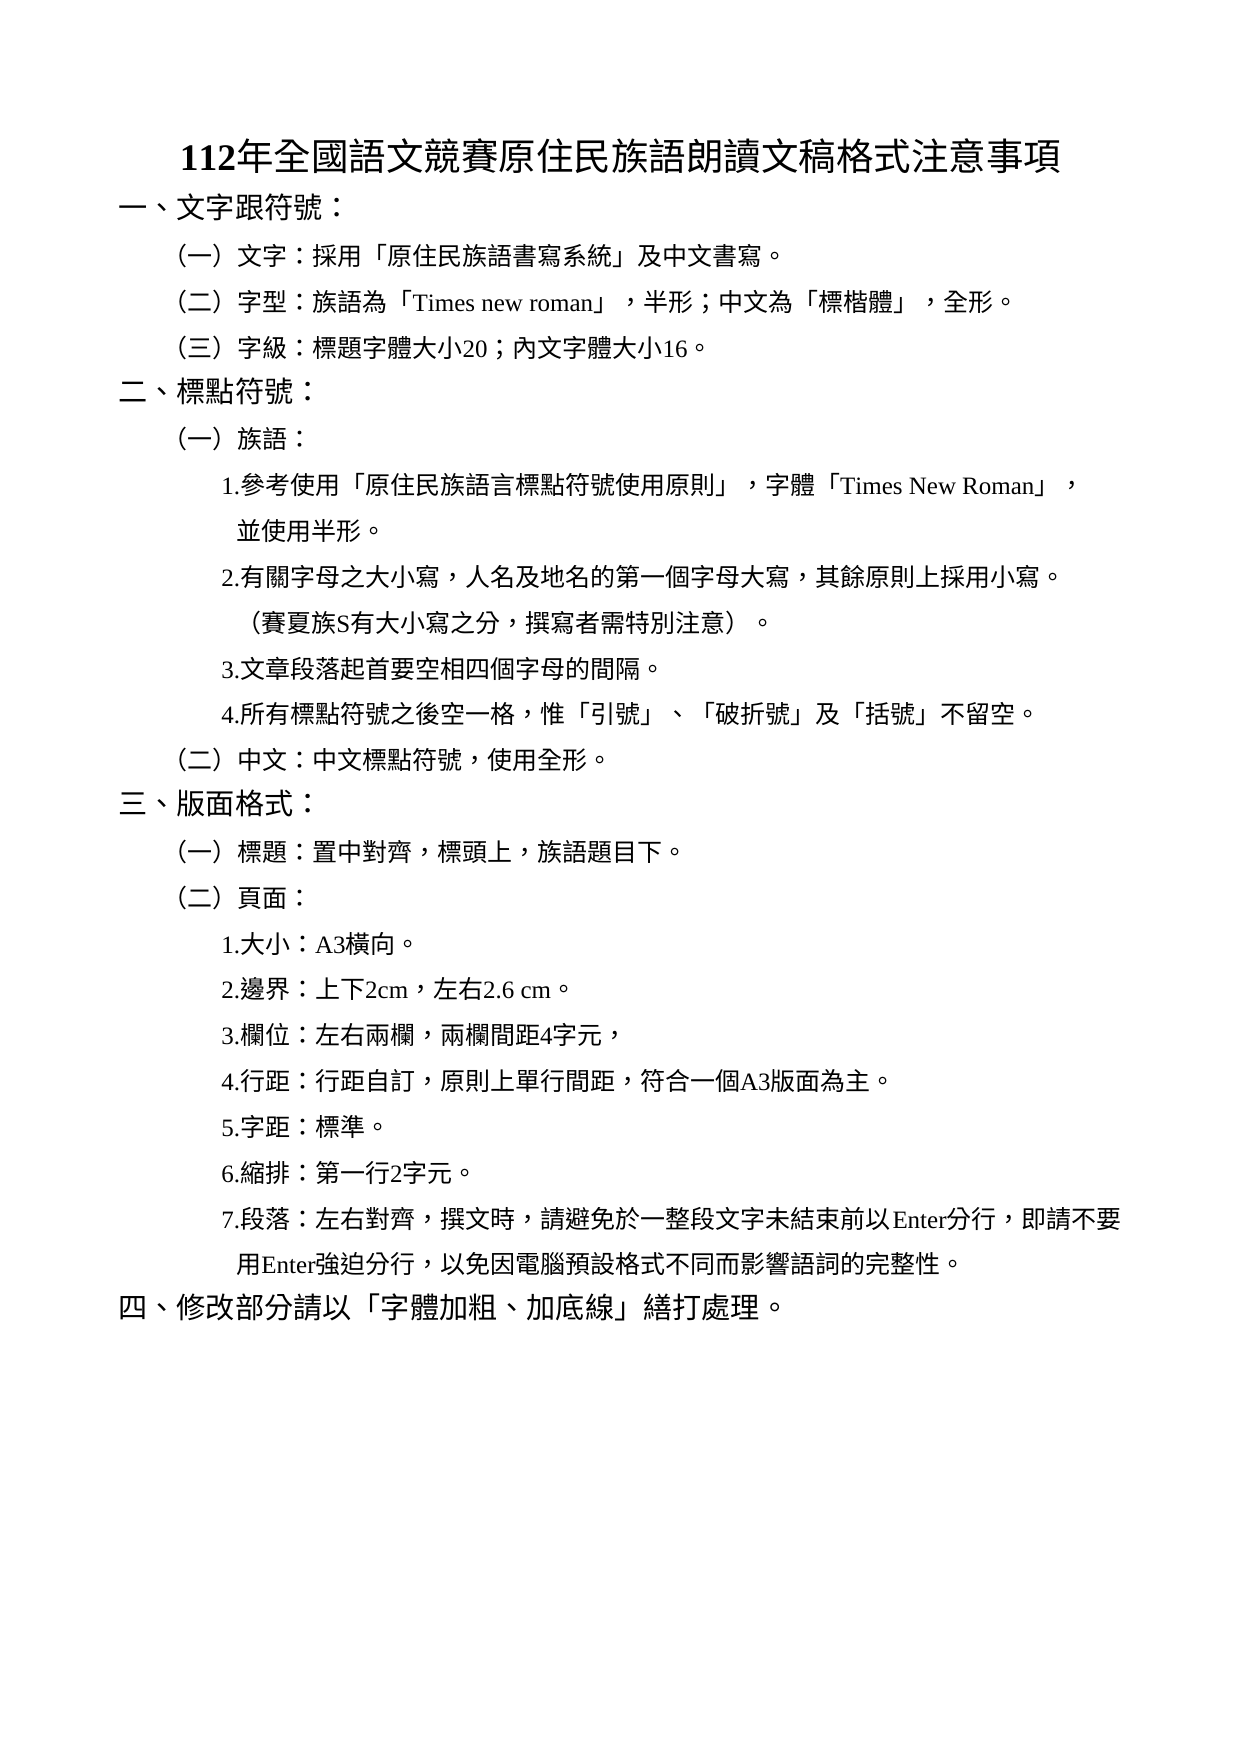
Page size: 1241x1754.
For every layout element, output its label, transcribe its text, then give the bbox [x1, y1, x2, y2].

text （一）族語： [118, 410, 1122, 456]
text （三）字級：標題字體大小20；內文字體大小16。 [118, 319, 1122, 364]
text （二）頁面： [118, 869, 1122, 914]
text 一、文字跟符號： [118, 181, 1122, 227]
text （二）中文：中文標點符號，使用全形。 [118, 731, 1122, 777]
text 三、版面格式： [118, 777, 1122, 823]
text （一）標題：置中對齊，標頭上，族語題目下。 [118, 823, 1122, 869]
text 5.字距：標準。 [221, 1098, 1122, 1144]
text 1.參考使用「原住民族語言標點符號使用原則」，字體「Times New Roman」， 並使用半形。 [221, 456, 1122, 548]
text 2.邊界：上下2cm，左右2.6 cm。 [221, 960, 1122, 1006]
text 3.文章段落起首要空相四個字母的間隔。 [221, 639, 1122, 685]
text 6.縮排：第一行2字元。 [221, 1144, 1122, 1189]
text 二、標點符號： [118, 364, 1122, 410]
text 1.大小：A3橫向。 [221, 914, 1122, 960]
text （一）文字：採用「原住民族語書寫系統」及中文書寫。 [118, 227, 1122, 273]
text 4.所有標點符號之後空一格，惟「引號」、「破折號」及「括號」不留空。 [221, 685, 1122, 731]
text 3.欄位：左右兩欄，兩欄間距4字元， [221, 1006, 1122, 1052]
text 4.行距：行距自訂，原則上單行間距，符合一個A3版面為主。 [221, 1052, 1122, 1098]
text 112年全國語文競賽原住民族語朗讀文稿格式注意事項 [118, 127, 1122, 181]
text 2.有關字母之大小寫，人名及地名的第一個字母大寫，其餘原則上採用小寫。 （賽夏族S有大小寫之分，撰寫者需特別注意）。 [221, 548, 1122, 639]
text 7.段落：左右對齊，撰文時，請避免於一整段文字未結束前以Enter分行，即請不要用Enter強迫分行，以免因電腦預設格式不同而影響語詞的完整性。 [221, 1189, 1122, 1281]
text 四、修改部分請以「字體加粗、加底線」繕打處理。 [118, 1281, 1122, 1327]
text （二）字型：族語為「Times new roman」，半形；中文為「標楷體」，全形。 [118, 273, 1122, 319]
